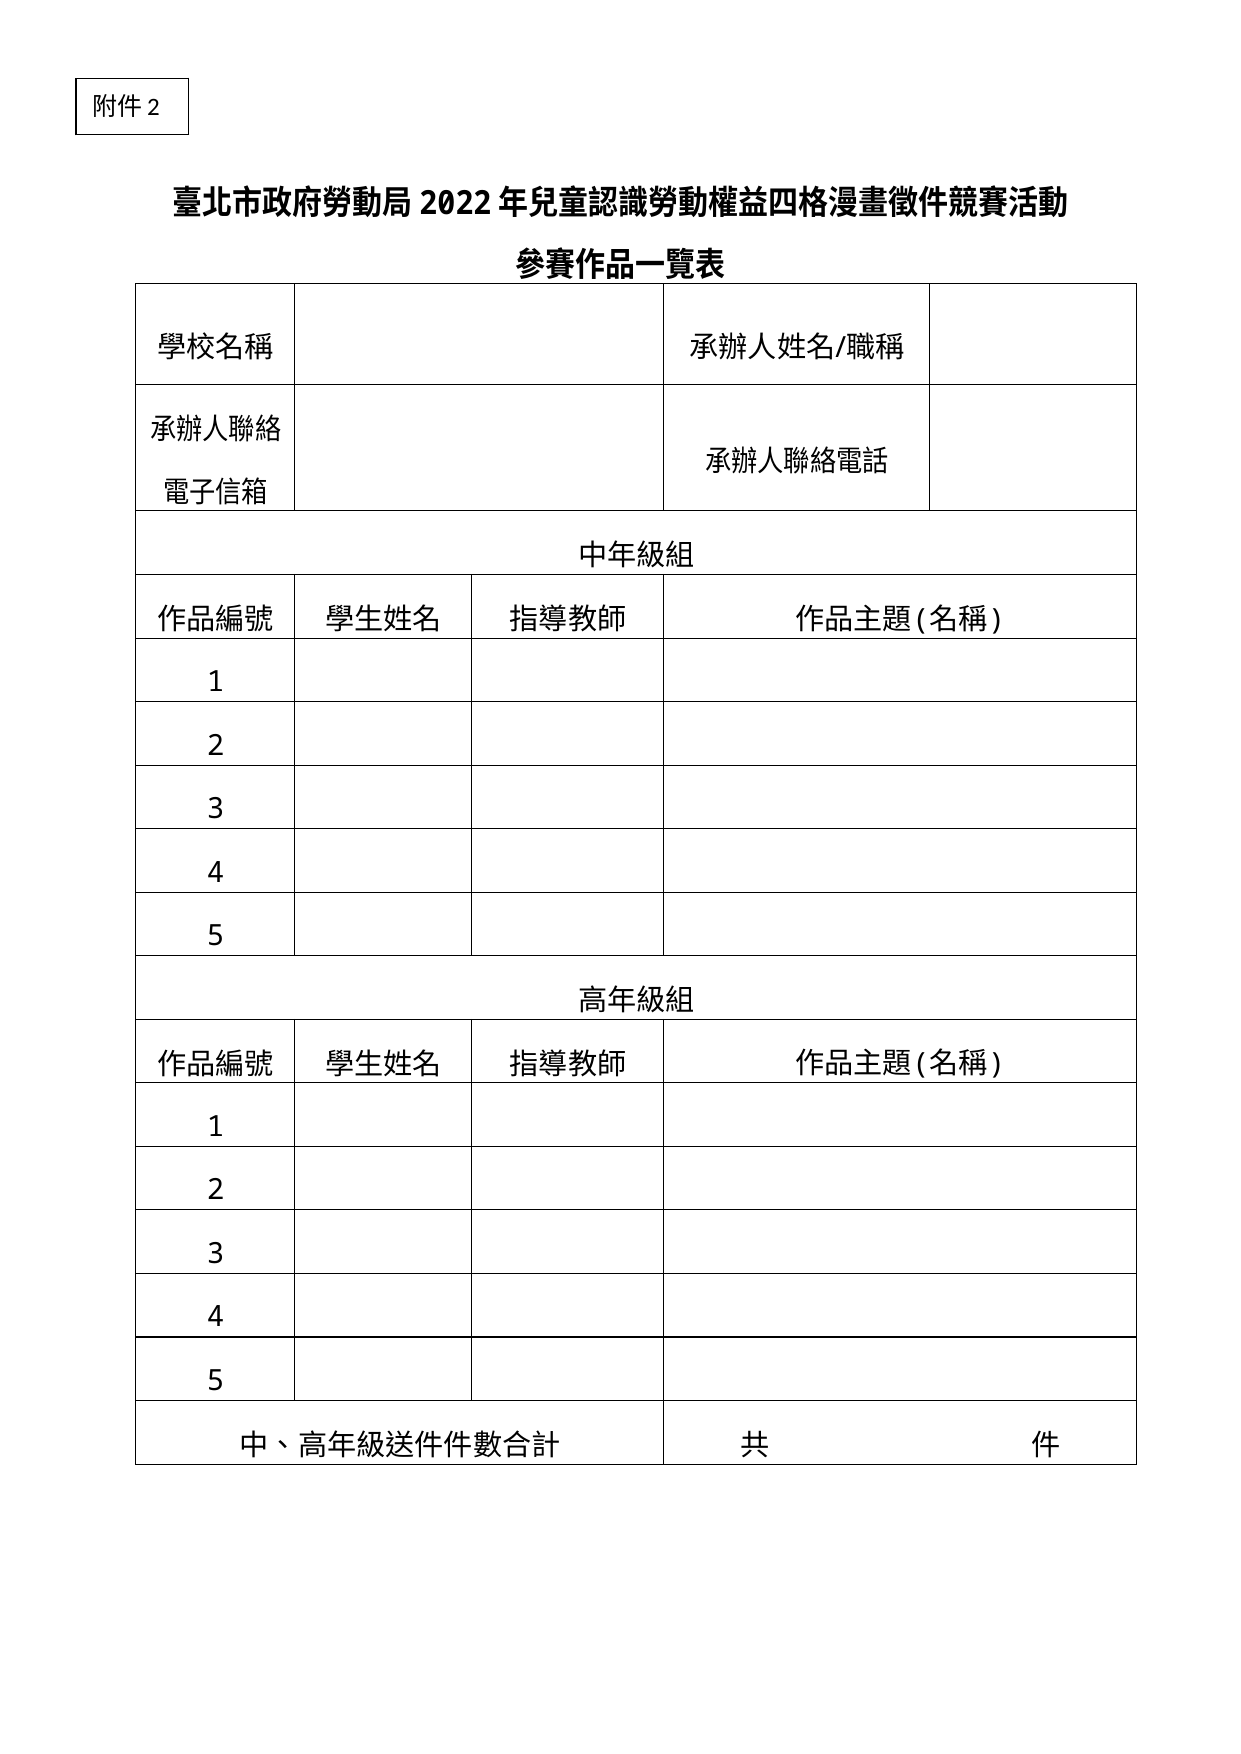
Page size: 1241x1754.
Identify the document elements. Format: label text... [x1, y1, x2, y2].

text 附件2 [92, 87, 173, 123]
table_cell [664, 1210, 1136, 1273]
table_cell [664, 1083, 1136, 1146]
table_cell 中年級組 [136, 511, 1136, 574]
table_cell 1 [136, 639, 294, 701]
table_cell 3 [136, 1210, 294, 1273]
table_cell [472, 1083, 663, 1146]
table_cell [295, 1274, 471, 1336]
table_cell 共 件 [664, 1401, 1136, 1463]
table_header 學校名稱 [136, 284, 294, 384]
table_cell [295, 1083, 471, 1146]
table_cell 學生姓名 [295, 575, 471, 637]
table_cell 指導教師 [472, 1020, 663, 1082]
table_cell [472, 893, 663, 955]
table_cell 2 [136, 702, 294, 764]
table_cell [295, 702, 471, 764]
table_cell [295, 639, 471, 701]
table_cell [295, 385, 663, 510]
text 參賽作品一覽表 [136, 221, 1104, 283]
table_cell [930, 385, 1136, 510]
table_cell [295, 829, 471, 892]
table_cell [664, 829, 1136, 892]
table_cell [664, 1274, 1136, 1336]
table_header 承辦人姓名/職稱 [664, 284, 929, 384]
table_cell 1 [136, 1083, 294, 1146]
table_cell [472, 639, 663, 701]
table_cell [472, 829, 663, 892]
table_cell [472, 766, 663, 828]
table_header [930, 284, 1136, 384]
table_cell 作品主題(名稱) [664, 1020, 1136, 1082]
table_cell [664, 766, 1136, 828]
table_cell 作品編號 [136, 575, 294, 637]
table_cell 2 [136, 1147, 294, 1209]
table_cell 3 [136, 766, 294, 828]
table_cell 4 [136, 1274, 294, 1336]
table_cell 承辦人聯絡電話 [664, 385, 929, 510]
table_cell [664, 639, 1136, 701]
table_cell 指導教師 [472, 575, 663, 637]
table_cell 4 [136, 829, 294, 892]
table_cell [472, 1147, 663, 1209]
table_cell [664, 702, 1136, 764]
table_cell [295, 766, 471, 828]
table_cell [472, 1274, 663, 1336]
table_cell 5 [136, 1338, 294, 1400]
table_cell 中、高年級送件件數合計 [136, 1401, 663, 1463]
table_cell [472, 1210, 663, 1273]
text 臺北市政府勞動局2022年兒童認識勞動權益四格漫畫徵件競賽活動 [136, 158, 1104, 221]
table_cell [295, 1147, 471, 1209]
text [77, 79, 188, 134]
table_header [295, 284, 663, 384]
table_cell [295, 893, 471, 955]
table_cell 承辦人聯絡電子信箱 [136, 385, 294, 510]
table_cell [472, 702, 663, 764]
table_cell [664, 1338, 1136, 1400]
table_cell [664, 1147, 1136, 1209]
table_cell 高年級組 [136, 956, 1136, 1019]
table_cell 作品編號 [136, 1020, 294, 1082]
table_cell 學生姓名 [295, 1020, 471, 1082]
table_cell [295, 1338, 471, 1400]
table_cell [664, 893, 1136, 955]
table_cell 作品主題(名稱) [664, 575, 1136, 637]
table_cell 5 [136, 893, 294, 955]
table_cell [295, 1210, 471, 1273]
table_cell [472, 1338, 663, 1400]
